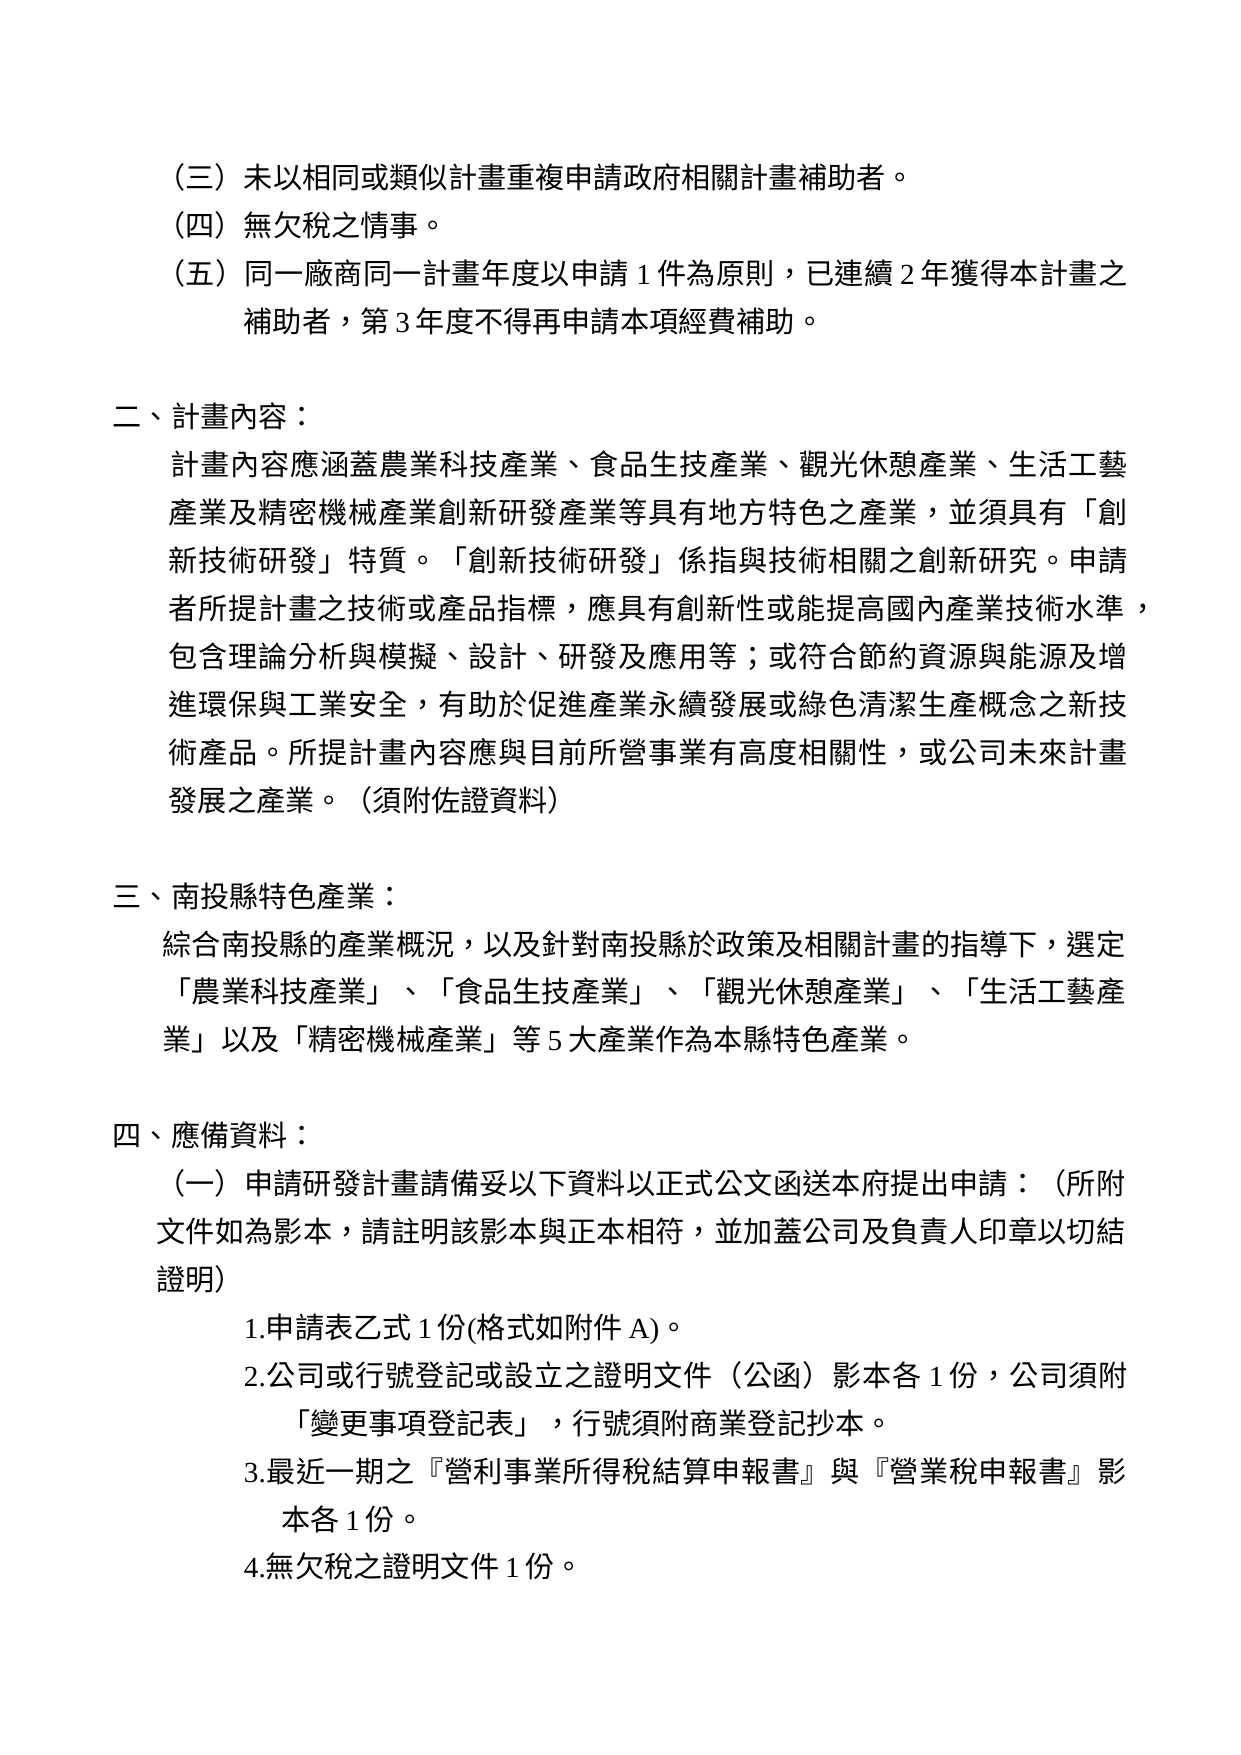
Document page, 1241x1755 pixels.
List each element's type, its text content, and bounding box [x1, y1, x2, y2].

text （四）無欠稅之情事。 [112, 198, 1128, 246]
text 綜合南投縣的產業概況，以及針對南投縣於政策及相關計畫的指導下，選定「農業科技產業」、「食品生技產業」、「觀光休憩產業」、「生活工藝產業」以及「精密機械產業」等5大產業作為本縣特色產業。 [162, 917, 1128, 1060]
text 3.最近一期之『營利事業所得稅結算申報書』與『營業稅申報書』影本各1份。 [244, 1444, 1128, 1539]
text （三）未以相同或類似計畫重複申請政府相關計畫補助者。 [112, 150, 1128, 198]
text 四、應備資料： [112, 1108, 1128, 1156]
text 1.申請表乙式1份(格式如附件A)。 [244, 1300, 1128, 1348]
text 二、計畫內容： [112, 389, 1128, 437]
text 2.公司或行號登記或設立之證明文件（公函）影本各1份，公司須附「變更事項登記表」，行號須附商業登記抄本。 [244, 1348, 1128, 1444]
text （五）同一廠商同一計畫年度以申請1件為原則，已連續2年獲得本計畫之補助者，第3年度不得再申請本項經費補助。 [156, 246, 1128, 342]
text 三、南投縣特色產業： [112, 869, 1128, 917]
text （一）申請研發計畫請備妥以下資料以正式公文函送本府提出申請：（所附文件如為影本，請註明該影本與正本相符，並加蓋公司及負責人印章以切結證明） [156, 1156, 1128, 1300]
text 4.無欠稅之證明文件1份。 [244, 1539, 1128, 1587]
text 計畫內容應涵蓋農業科技產業、食品生技產業、觀光休憩產業、生活工藝產業及精密機械產業創新研發產業等具有地方特色之產業，並須具有「創新技術研發」特質。「創新技術研發」係指與技術相關之創新研究。申請者所提計畫之技術或產品指標，應具有創新性或能提高國內產業技術水準，包含理論分析與模擬、設計、研發及應用等；或符合節約資源與能源及增進環保與工業安全，有助於促進產業永續發展或綠色清潔生產概念之新技術產品。所提計畫內容應與目前所營事業有高度相關性，或公司未來計畫發展之產業。（須附佐證資料） [168, 437, 1128, 821]
